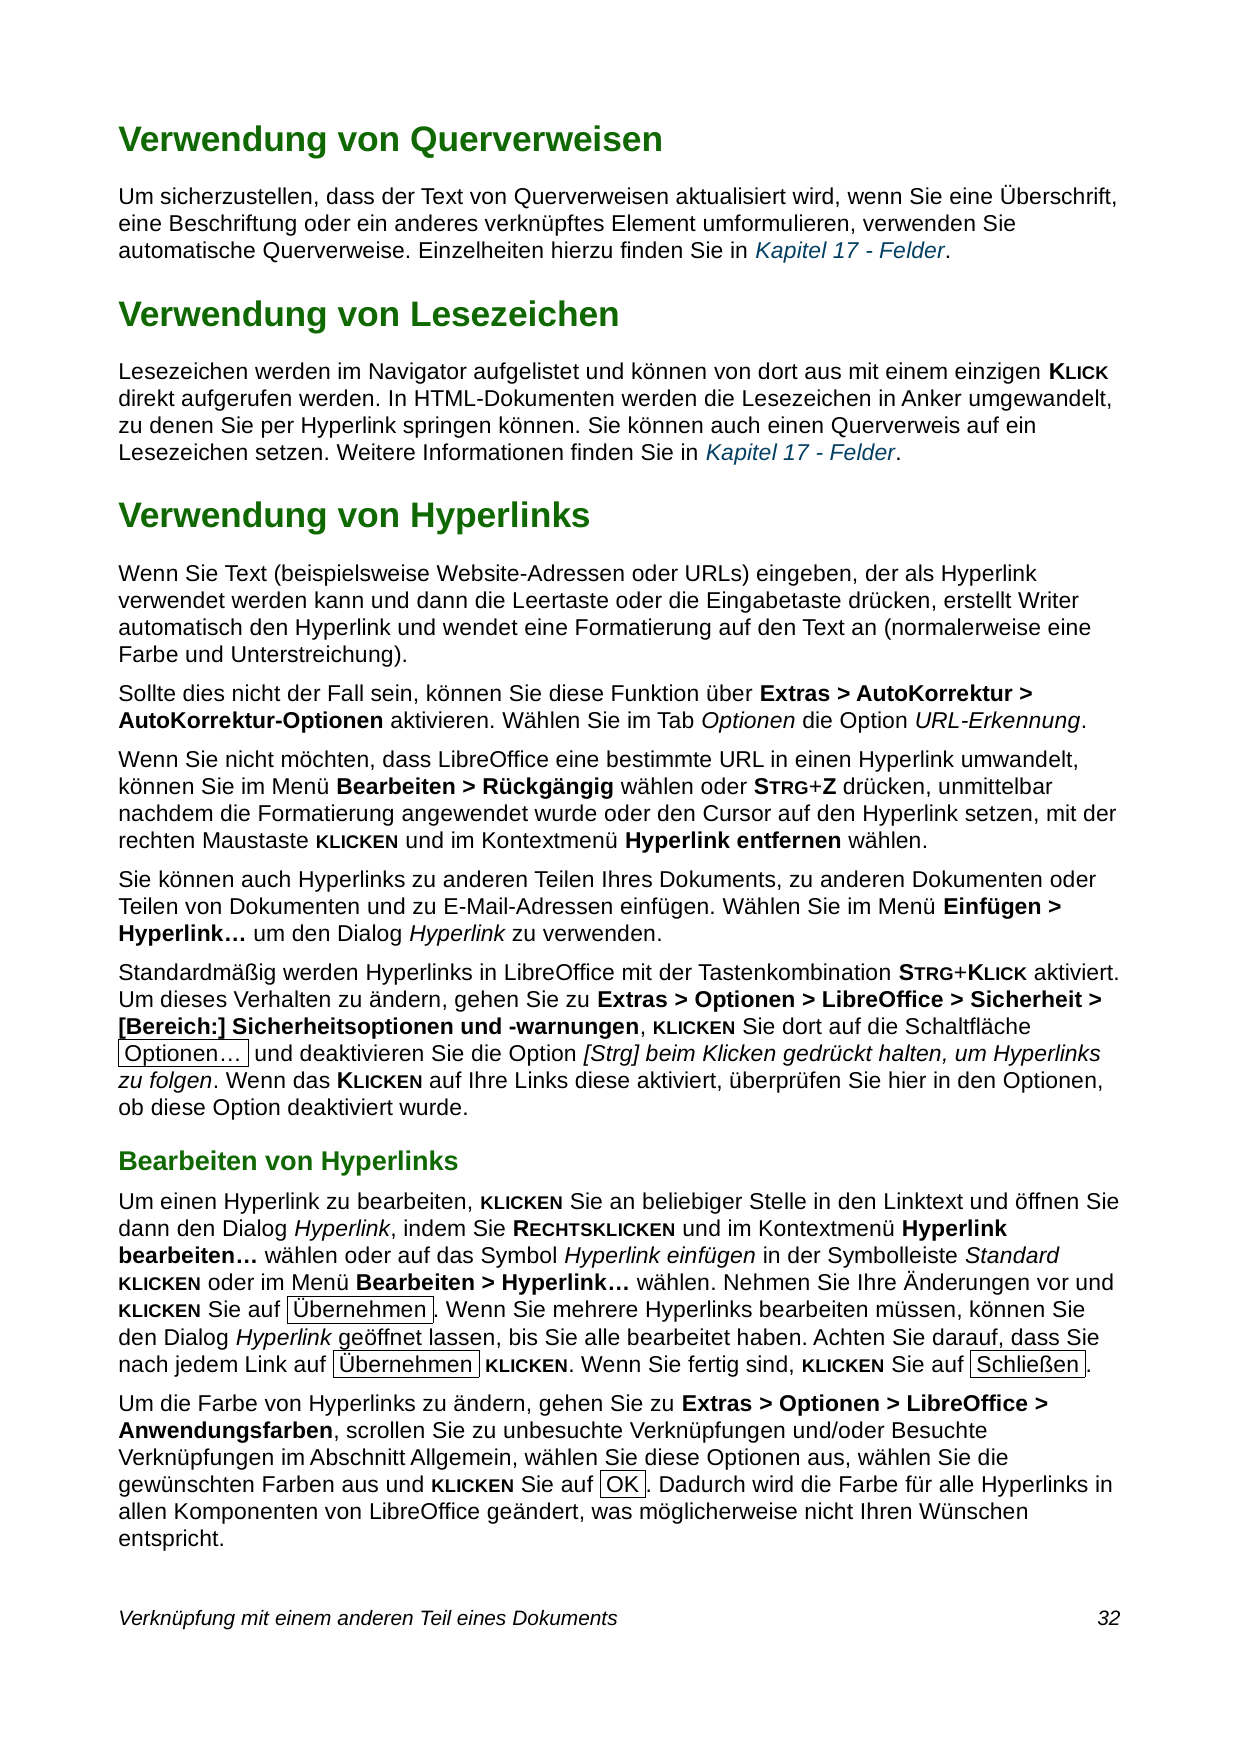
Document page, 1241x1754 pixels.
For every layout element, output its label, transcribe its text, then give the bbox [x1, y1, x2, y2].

text Um einen Hyperlink zu bearbeiten, klicken Sie an beliebiger Stelle in den Linktext und öffnen Sie dann den Dialog Hyperlink, indem Sie Rechtsklicken und im Kontextmenü Hyperlink bearbeiten… wählen oder auf das Symbol Hyperlink einfügen in der Symbolleiste Standard klicken oder im Menü Bearbeiten > Hyperlink… wählen. Nehmen Sie Ihre Änderungen vor und klicken Sie auf Übernehmen. Wenn Sie mehrere Hyperlinks bearbeiten müssen, können Sie den Dialog Hyperlink geöffnet lassen, bis Sie alle bearbeitet haben. Achten Sie darauf, dass Sie nach jedem Link auf Übernehmen klicken. Wenn Sie fertig sind, klicken Sie auf Schließen. [118, 1187, 1122, 1377]
text Standardmäßig werden Hyperlinks in LibreOffice mit der Tastenkombination Strg+Klick aktiviert. Um dieses Verhalten zu ändern, gehen Sie zu Extras > Optionen > LibreOffice > Sicherheit > [Bereich:] Sicherheitsoptionen und -warnungen, klicken Sie dort auf die Schaltfläche Optionen… und deaktivieren Sie die Option [Strg] beim Klicken gedrückt halten, um Hyperlinks zu folgen. Wenn das Klicken auf Ihre Links diese aktiviert, überprüfen Sie hier in den Optionen, ob diese Option deaktiviert wurde. [118, 958, 1122, 1121]
subtitle Bearbeiten von Hyperlinks [118, 1144, 1122, 1175]
text Sollte dies nicht der Fall sein, können Sie diese Funktion über Extras > AutoKorrektur > AutoKorrektur-Optionen aktivieren. Wählen Sie im Tab Optionen die Option URL-Erkennung. [118, 679, 1122, 733]
text Wenn Sie Text (beispielsweise Website-Adressen oder URLs) eingeben, der als Hyperlink verwendet werden kann und dann die Leertaste oder die Eingabetaste drücken, erstellt Writer automatisch den Hyperlink und wendet eine Formatierung auf den Text an (normalerweise eine Farbe und Unterstreichung). [118, 559, 1122, 667]
subtitle Verwendung von Lesezeichen [118, 293, 1122, 333]
text Sie können auch Hyperlinks zu anderen Teilen Ihres Dokuments, zu anderen Dokumenten oder Teilen von Dokumenten und zu E-Mail-Adressen einfügen. Wählen Sie im Menü Einfügen > Hyperlink… um den Dialog Hyperlink zu verwenden. [118, 865, 1122, 946]
text Wenn Sie nicht möchten, dass LibreOffice eine bestimmte URL in einen Hyperlink umwandelt, können Sie im Menü Bearbeiten > Rückgängig wählen oder Strg+Z drücken, unmittelbar nachdem die Formatierung angewendet wurde oder den Cursor auf den Hyperlink setzen, mit der rechten Maustaste klicken und im Kontextmenü Hyperlink entfernen wählen. [118, 745, 1122, 853]
text Um sicherzustellen, dass der Text von Querverweisen aktualisiert wird, wenn Sie eine Überschrift, eine Beschriftung oder ein anderes verknüpftes Element umformulieren, verwenden Sie automatische Querverweise. Einzelheiten hierzu finden Sie in Kapitel 17 - Felder. [118, 182, 1122, 263]
text Lesezeichen werden im Navigator aufgelistet und können von dort aus mit einem einzigen Klick direkt aufgerufen werden. In HTML-Dokumenten werden die Lesezeichen in Anker umgewandelt, zu denen Sie per Hyperlink springen können. Sie können auch einen Querverweis auf ein Lesezeichen setzen. Weitere Informationen finden Sie in Kapitel 17 - Felder. [118, 357, 1122, 465]
text Um die Farbe von Hyperlinks zu ändern, gehen Sie zu Extras > Optionen > LibreOffice > Anwendungsfarben, scrollen Sie zu unbesuchte Verknüpfungen und/oder Besuchte Verknüpfungen im Abschnitt Allgemein, wählen Sie diese Optionen aus, wählen Sie die gewünschten Farben aus und klicken Sie auf OK. Dadurch wird die Farbe für alle Hyperlinks in allen Komponenten von LibreOffice geändert, was möglicherweise nicht Ihren Wünschen entspricht. [118, 1389, 1122, 1552]
subtitle Verwendung von Querverweisen [118, 118, 1122, 159]
subtitle Verwendung von Hyperlinks [118, 495, 1122, 535]
